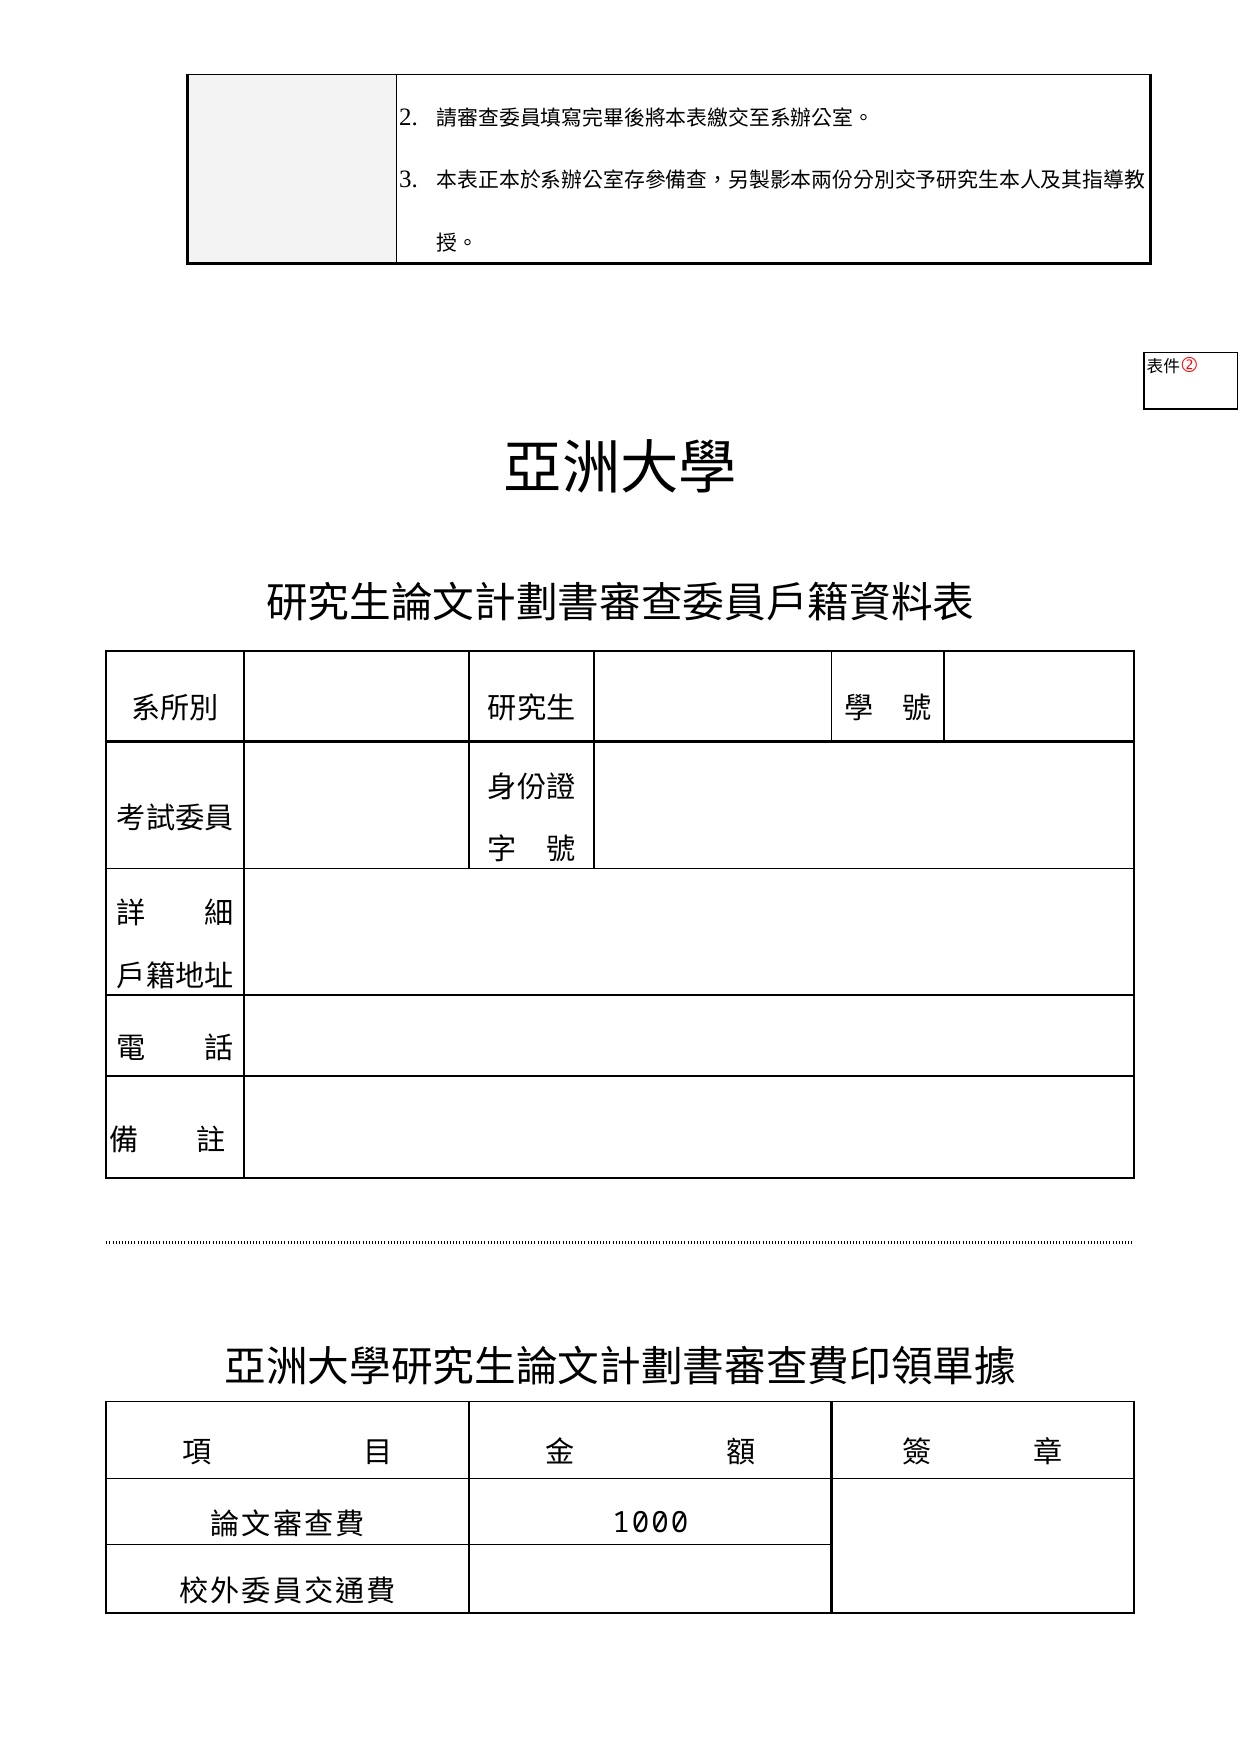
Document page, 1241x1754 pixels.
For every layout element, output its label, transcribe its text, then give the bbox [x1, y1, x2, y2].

table_cell 考試委員 [107, 743, 243, 868]
text 亞洲大學 [187, 390, 1053, 515]
table_cell [245, 996, 1133, 1075]
table_cell [189, 75, 396, 262]
table_cell [244, 1179, 469, 1241]
table_cell 詳 細 戶籍地址 [107, 869, 243, 994]
table_cell [244, 1241, 469, 1306]
table_cell 電 話 [107, 996, 243, 1075]
table_cell [106, 1179, 244, 1241]
table_cell 身份證 字 號 [470, 743, 593, 868]
table_cell [594, 1179, 831, 1241]
table_cell 論文審查費 [107, 1479, 468, 1543]
table_cell 簽 章 [833, 1402, 1133, 1477]
table_cell [245, 869, 1133, 994]
table_cell [595, 743, 1133, 868]
table_header [595, 652, 831, 739]
table_cell 亞洲大學研究生論文計劃書審查費印領單據 [106, 1306, 1134, 1401]
table_cell 項 目 [107, 1402, 468, 1477]
table_cell [245, 1077, 1133, 1177]
table_cell 金 額 [470, 1402, 830, 1477]
table_cell [594, 1241, 831, 1306]
table_header 學 號 [832, 652, 943, 739]
table_cell [831, 1241, 944, 1306]
table_cell 1000 [470, 1479, 830, 1543]
table_cell 校外委員交通費 [107, 1545, 468, 1612]
table_cell 本表適用於研究生必須進行碩士論文計畫審查時使用。 請審查委員填寫完畢後將本表繳交至系辦公室。 本表正本於系辦公室存參備查，另製影本兩份分別交予研究生本人及其指導教授。 [397, 75, 1149, 262]
table_cell [469, 1241, 594, 1306]
table_header [945, 652, 1133, 739]
table_header 研究生 [470, 652, 593, 739]
table_header 系所別 [107, 652, 243, 739]
table_cell [831, 1179, 944, 1241]
table_cell [469, 1179, 594, 1241]
table_cell [106, 1241, 244, 1306]
table_cell 備 註 [107, 1077, 243, 1177]
table_cell [944, 1179, 1134, 1241]
table_cell [245, 743, 468, 868]
table_cell [470, 1545, 830, 1612]
table_header [245, 652, 468, 739]
text 研究生論文計劃書審查委員戶籍資料表 [187, 557, 1053, 620]
table_cell [833, 1479, 1133, 1612]
table_cell [944, 1241, 1134, 1306]
